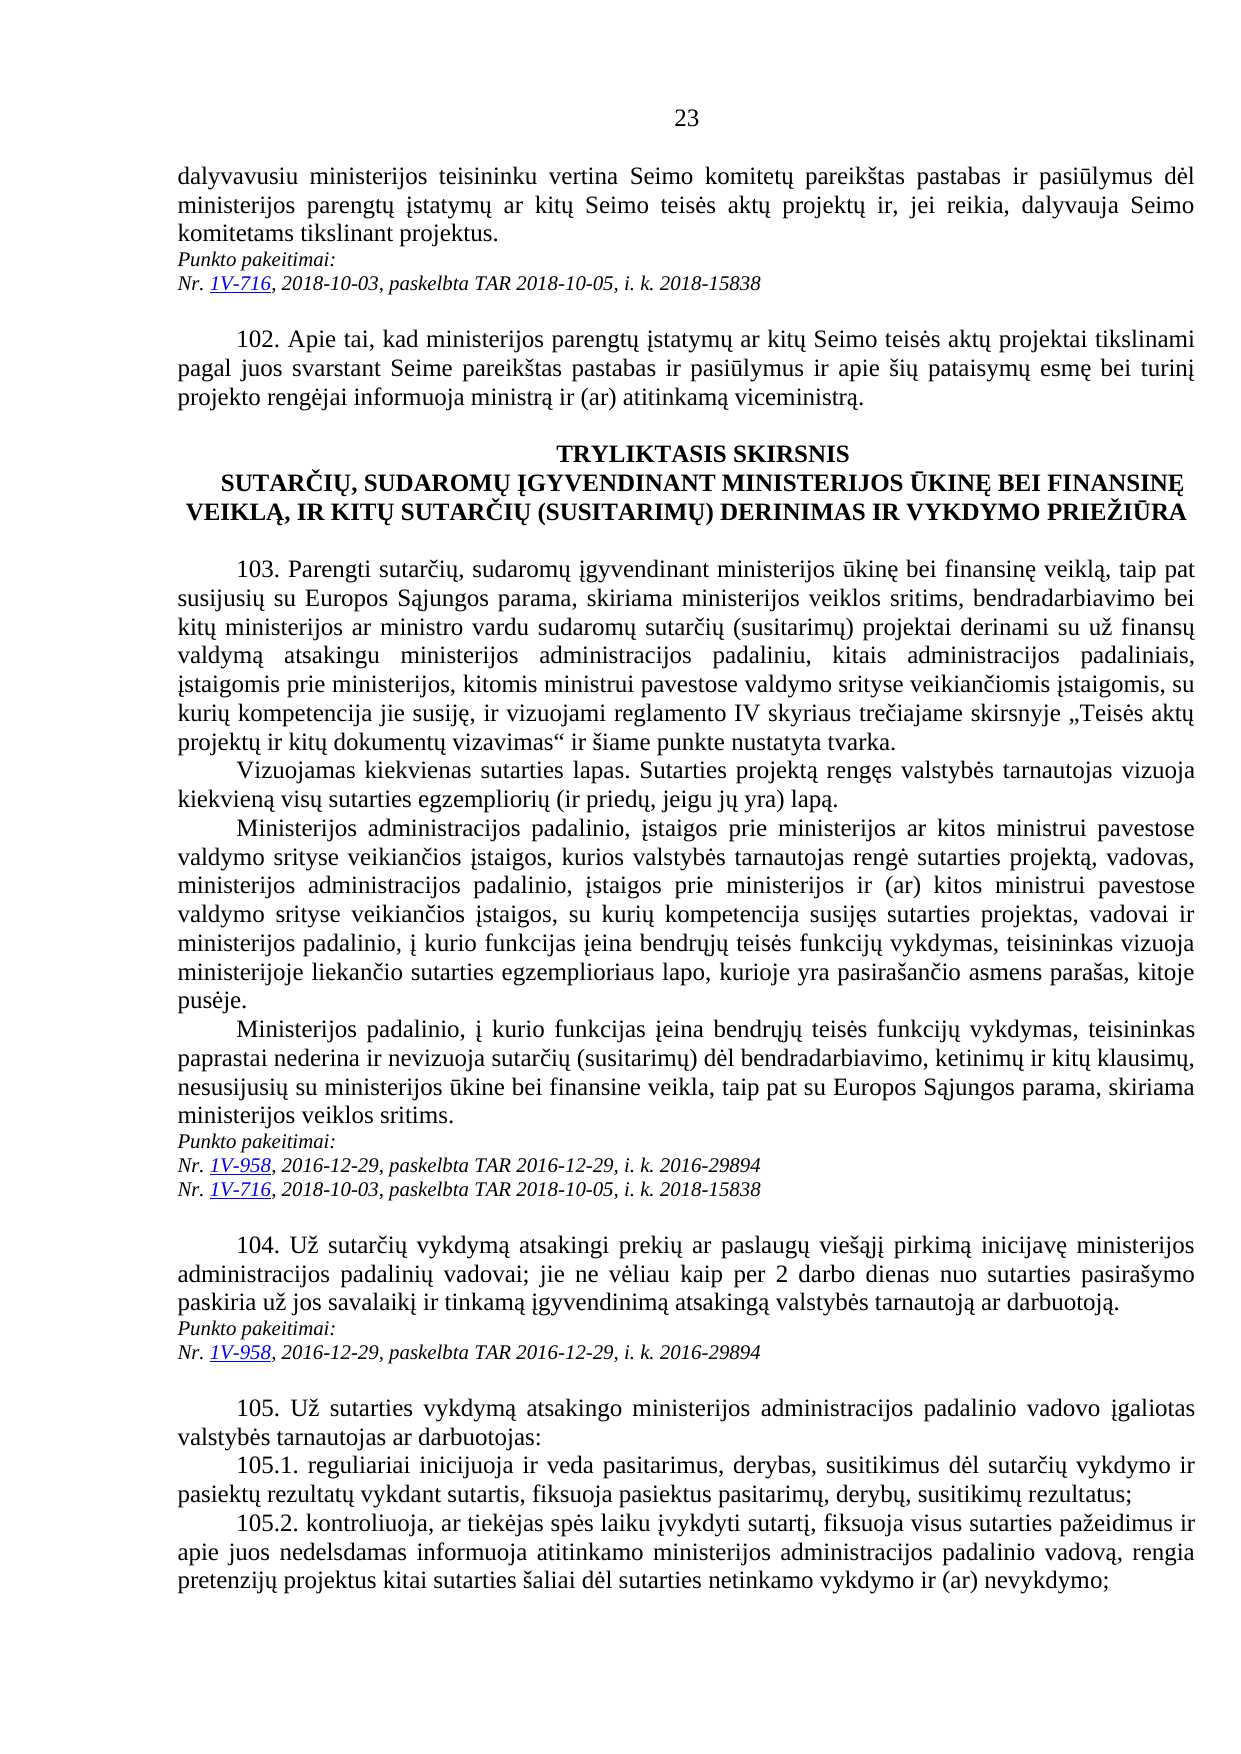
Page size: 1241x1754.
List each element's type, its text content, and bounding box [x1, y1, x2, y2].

text TRYLIKTASIS SKIRSNIS [177, 439, 1196, 468]
text 105.2. kontroliuoja, ar tiekėjas spės laiku įvykdyti sutartį, fiksuoja visus sutarties pažeidimus ir apie juos nedelsdamas informuoja atitinkamo ministerijos administracijos padalinio vadovą, rengia pretenzijų projektus kitai sutarties šaliai dėl sutarties netinkamo vykdymo ir (ar) nevykdymo; [177, 1508, 1196, 1594]
text 102. Apie tai, kad ministerijos parengtų įstatymų ar kitų Seimo teisės aktų projektai tikslinami pagal juos svarstant Seime pareikštas pastabas ir pasiūlymus ir apie šių pataisymų esmę bei turinį projekto rengėjai informuoja ministrą ir (ar) atitinkamą viceministrą. [177, 324, 1196, 410]
text Nr. 1V-958, 2016-12-29, paskelbta TAR 2016-12-29, i. k. 2016-29894 [177, 1340, 1196, 1364]
text SUTARČIŲ, SUDAROMŲ ĮGYVENDINANT MINISTERIJOS ŪKINĘ BEI FINANSINĘ VEIKLĄ, IR KITŲ SUTARČIŲ (SUSITARIMŲ) DERINIMAS IR VYKDYMO PRIEŽIŪRA [177, 468, 1196, 525]
text 105. Už sutarties vykdymą atsakingo ministerijos administracijos padalinio vadovo įgaliotas valstybės tarnautojas ar darbuotojas: [177, 1393, 1196, 1451]
text 105.1. reguliariai inicijuoja ir veda pasitarimus, derybas, susitikimus dėl sutarčių vykdymo ir pasiektų rezultatų vykdant sutartis, fiksuoja pasiektus pasitarimų, derybų, susitikimų rezultatus; [177, 1451, 1196, 1508]
text Punkto pakeitimai: [177, 1316, 1196, 1340]
text Vizuojamas kiekvienas sutarties lapas. Sutarties projektą rengęs valstybės tarnautojas vizuoja kiekvieną visų sutarties egzempliorių (ir priedų, jeigu jų yra) lapą. [177, 755, 1196, 813]
text Nr. 1V-958, 2016-12-29, paskelbta TAR 2016-12-29, i. k. 2016-29894 [177, 1153, 1196, 1177]
text Ministerijos administracijos padalinio, įstaigos prie ministerijos ar kitos ministrui pavestose valdymo srityse veikiančios įstaigos, kurios valstybės tarnautojas rengė sutarties projektą, vadovas, ministerijos administracijos padalinio, įstaigos prie ministerijos ir (ar) kitos ministrui pavestose valdymo srityse veikiančios įstaigos, su kurių kompetencija susijęs sutarties projektas, vadovai ir ministerijos padalinio, į kurio funkcijas įeina bendrųjų teisės funkcijų vykdymas, teisininkas vizuoja ministerijoje liekančio sutarties egzemplioriaus lapo, kurioje yra pasirašančio asmens parašas, kitoje pusėje. [177, 813, 1196, 1014]
text dalyvavusiu ministerijos teisininku vertina Seimo komitetų pareikštas pastabas ir pasiūlymus dėl ministerijos parengtų įstatymų ar kitų Seimo teisės aktų projektų ir, jei reikia, dalyvauja Seimo komitetams tikslinant projektus. [177, 161, 1196, 247]
text Nr. 1V-716, 2018-10-03, paskelbta TAR 2018-10-05, i. k. 2018-15838 [177, 271, 1196, 295]
text Punkto pakeitimai: [177, 247, 1196, 271]
text Nr. 1V-716, 2018-10-03, paskelbta TAR 2018-10-05, i. k. 2018-15838 [177, 1177, 1196, 1201]
text Punkto pakeitimai: [177, 1129, 1196, 1153]
text Ministerijos padalinio, į kurio funkcijas įeina bendrųjų teisės funkcijų vykdymas, teisininkas paprastai nederina ir nevizuoja sutarčių (susitarimų) dėl bendradarbiavimo, ketinimų ir kitų klausimų, nesusijusių su ministerijos ūkine bei finansine veikla, taip pat su Europos Sąjungos parama, skiriama ministerijos veiklos sritims. [177, 1014, 1196, 1129]
text 103. Parengti sutarčių, sudaromų įgyvendinant ministerijos ūkinę bei finansinę veiklą, taip pat susijusių su Europos Sąjungos parama, skiriama ministerijos veiklos sritims, bendradarbiavimo bei kitų ministerijos ar ministro vardu sudaromų sutarčių (susitarimų) projektai derinami su už finansų valdymą atsakingu ministerijos administracijos padaliniu, kitais administracijos padaliniais, įstaigomis prie ministerijos, kitomis ministrui pavestose valdymo srityse veikiančiomis įstaigomis, su kurių kompetencija jie susiję, ir vizuojami reglamento IV skyriaus trečiajame skirsnyje „Teisės aktų projektų ir kitų dokumentų vizavimas“ ir šiame punkte nustatyta tvarka. [177, 554, 1196, 755]
text 104. Už sutarčių vykdymą atsakingi prekių ar paslaugų viešąjį pirkimą inicijavę ministerijos administracijos padalinių vadovai; jie ne vėliau kaip per 2 darbo dienas nuo sutarties pasirašymo paskiria už jos savalaikį ir tinkamą įgyvendinimą atsakingą valstybės tarnautoją ar darbuotoją. [177, 1230, 1196, 1316]
